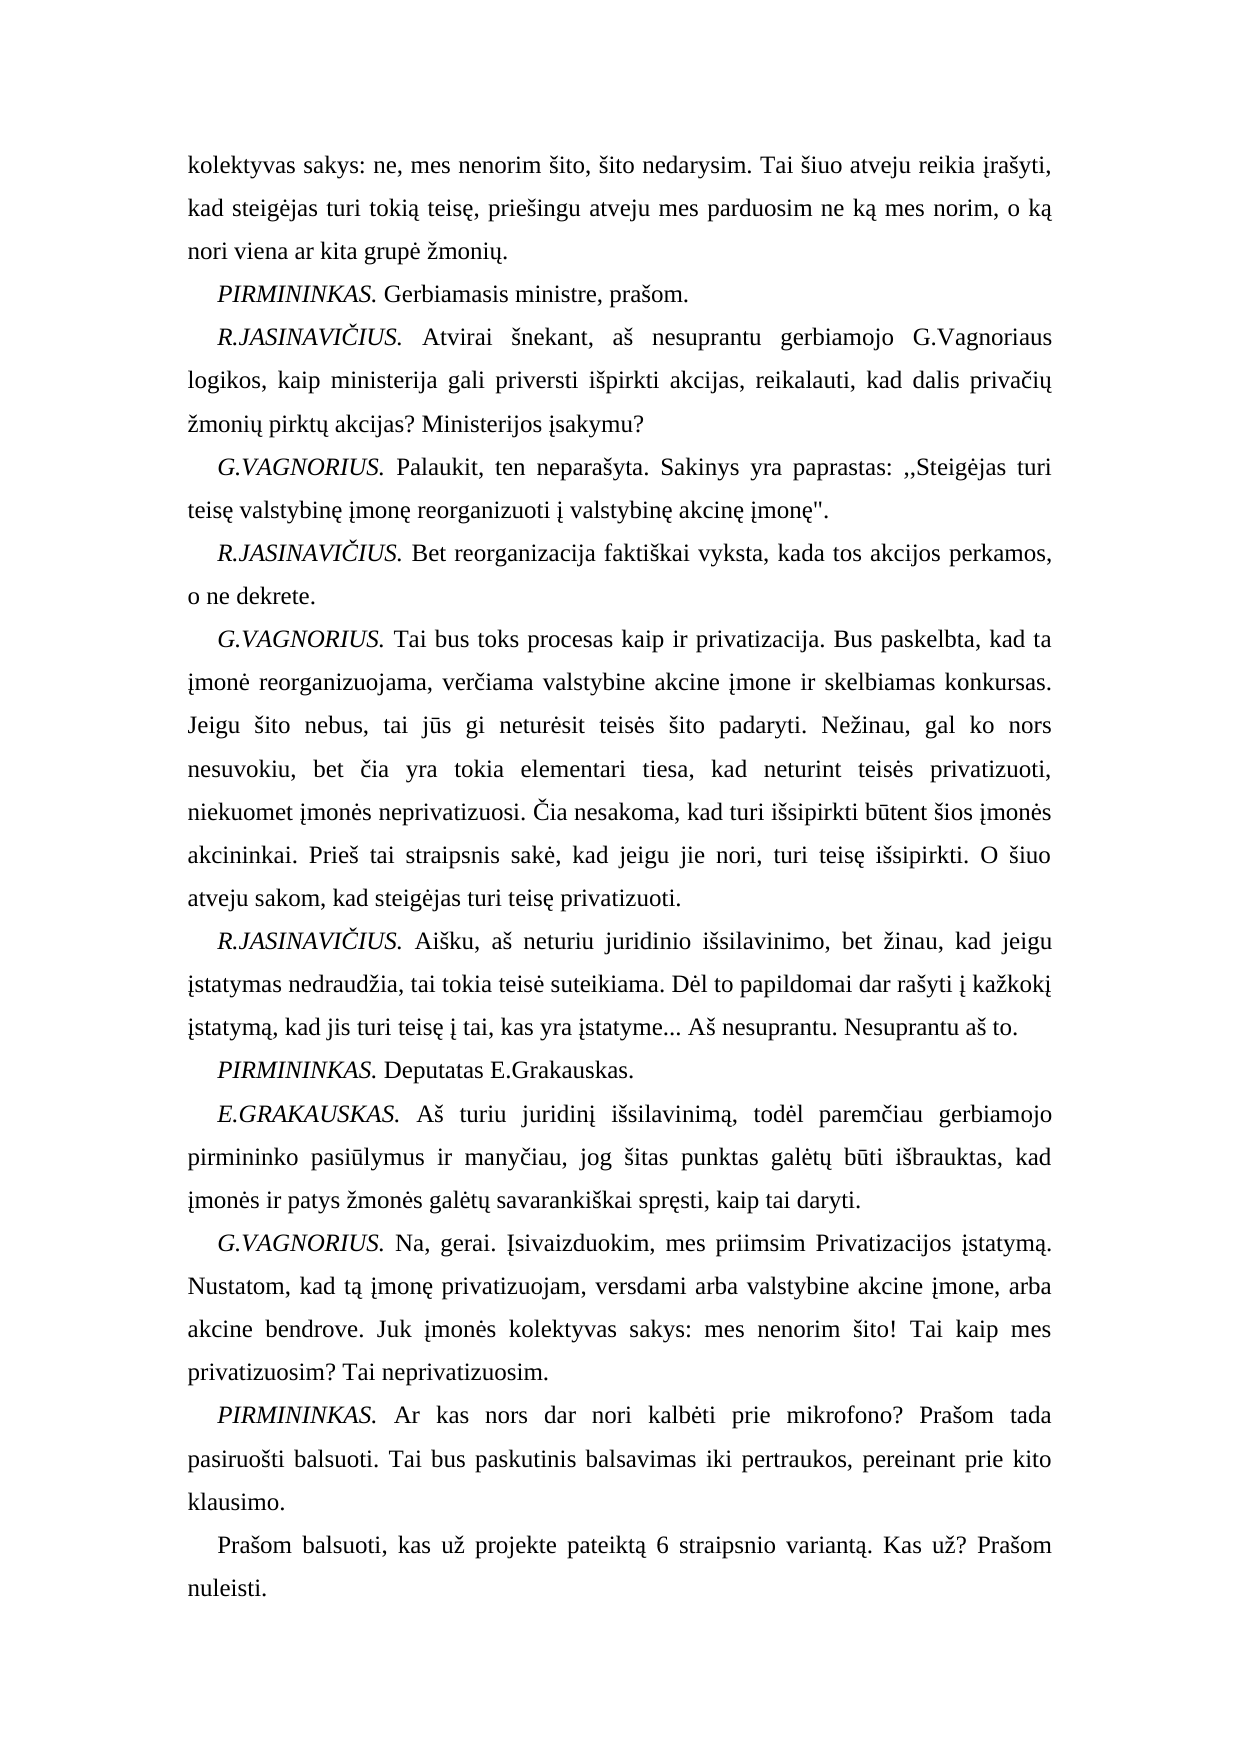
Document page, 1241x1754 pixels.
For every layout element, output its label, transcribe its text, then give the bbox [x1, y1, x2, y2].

text R.JASINAVIČIUS. Aišku, aš neturiu juridinio išsilavinimo, bet žinau, kad jeigu įstatymas nedraudžia, tai tokia teisė suteikiama. Dėl to papildomai dar rašyti į kažkokį įstatymą, kad jis turi teisę į tai, kas yra įstatyme... Aš nesuprantu. Nesuprantu aš to. [187, 926, 1053, 1041]
text PIRMININKAS. Deputatas E.Grakauskas. [187, 1056, 1053, 1084]
text R.JASINAVIČIUS. Bet reorganizacija faktiškai vyksta, kada tos akcijos perkamos, o ne dekrete. [187, 538, 1053, 610]
text E.GRAKAUSKAS. Aš turiu juridinį išsilavinimą, todėl paremčiau gerbiamojo pirmininko pasiūlymus ir manyčiau, jog šitas punktas galėtų būti išbrauktas, kad įmonės ir patys žmonės galėtų savarankiškai spręsti, kaip tai daryti. [187, 1099, 1053, 1214]
text G.VAGNORIUS. Na, gerai. Įsivaizduokim, mes priimsim Privatizacijos įstatymą. Nustatom, kad tą įmonę privatizuojam, versdami arba valstybine akcine įmone, arba akcine bendrove. Juk įmonės kolektyvas sakys: mes nenorim šito! Tai kaip mes privatizuosim? Tai neprivatizuosim. [187, 1228, 1053, 1386]
text kolektyvas sakys: ne, mes nenorim šito, šito nedarysim. Tai šiuo atveju reikia įrašyti, kad steigėjas turi tokią teisę, priešingu atveju mes parduosim ne ką mes norim, o ką nori viena ar kita grupė žmonių. [187, 150, 1053, 265]
text PIRMININKAS. Gerbiamasis ministre, prašom. [187, 279, 1053, 308]
text R.JASINAVIČIUS. Atvirai šnekant, aš nesuprantu gerbiamojo G.Vagnoriaus logikos, kaip ministerija gali priversti išpirkti akcijas, reikalauti, kad dalis privačių žmonių pirktų akcijas? Ministerijos įsakymu? [187, 322, 1053, 437]
text G.VAGNORIUS. Tai bus toks procesas kaip ir privatizacija. Bus paskelbta, kad ta įmonė reorganizuojama, verčiama valstybine akcine įmone ir skelbiamas konkursas. Jeigu šito nebus, tai jūs gi neturėsit teisės šito padaryti. Nežinau, gal ko nors nesuvokiu, bet čia yra tokia elementari tiesa, kad neturint teisės privatizuoti, niekuomet įmonės neprivatizuosi. Čia nesakoma, kad turi išsipirkti būtent šios įmonės akcininkai. Prieš tai straipsnis sakė, kad jeigu jie nori, turi teisę išsipirkti. O šiuo atveju sakom, kad steigėjas turi teisę privatizuoti. [187, 624, 1053, 912]
text G.VAGNORIUS. Palaukit, ten neparašyta. Sakinys yra paprastas: ,,Steigėjas turi teisę valstybinę įmonę reorganizuoti į valstybinę akcinę įmonę". [187, 452, 1053, 524]
text PIRMININKAS. Ar kas nors dar nori kalbėti prie mikrofono? Prašom tada pasiruošti balsuoti. Tai bus paskutinis balsavimas iki pertraukos, pereinant prie kito klausimo. [187, 1401, 1053, 1516]
text Prašom balsuoti, kas už projekte pateiktą 6 straipsnio variantą. Kas už? Prašom nuleisti. [187, 1530, 1053, 1602]
